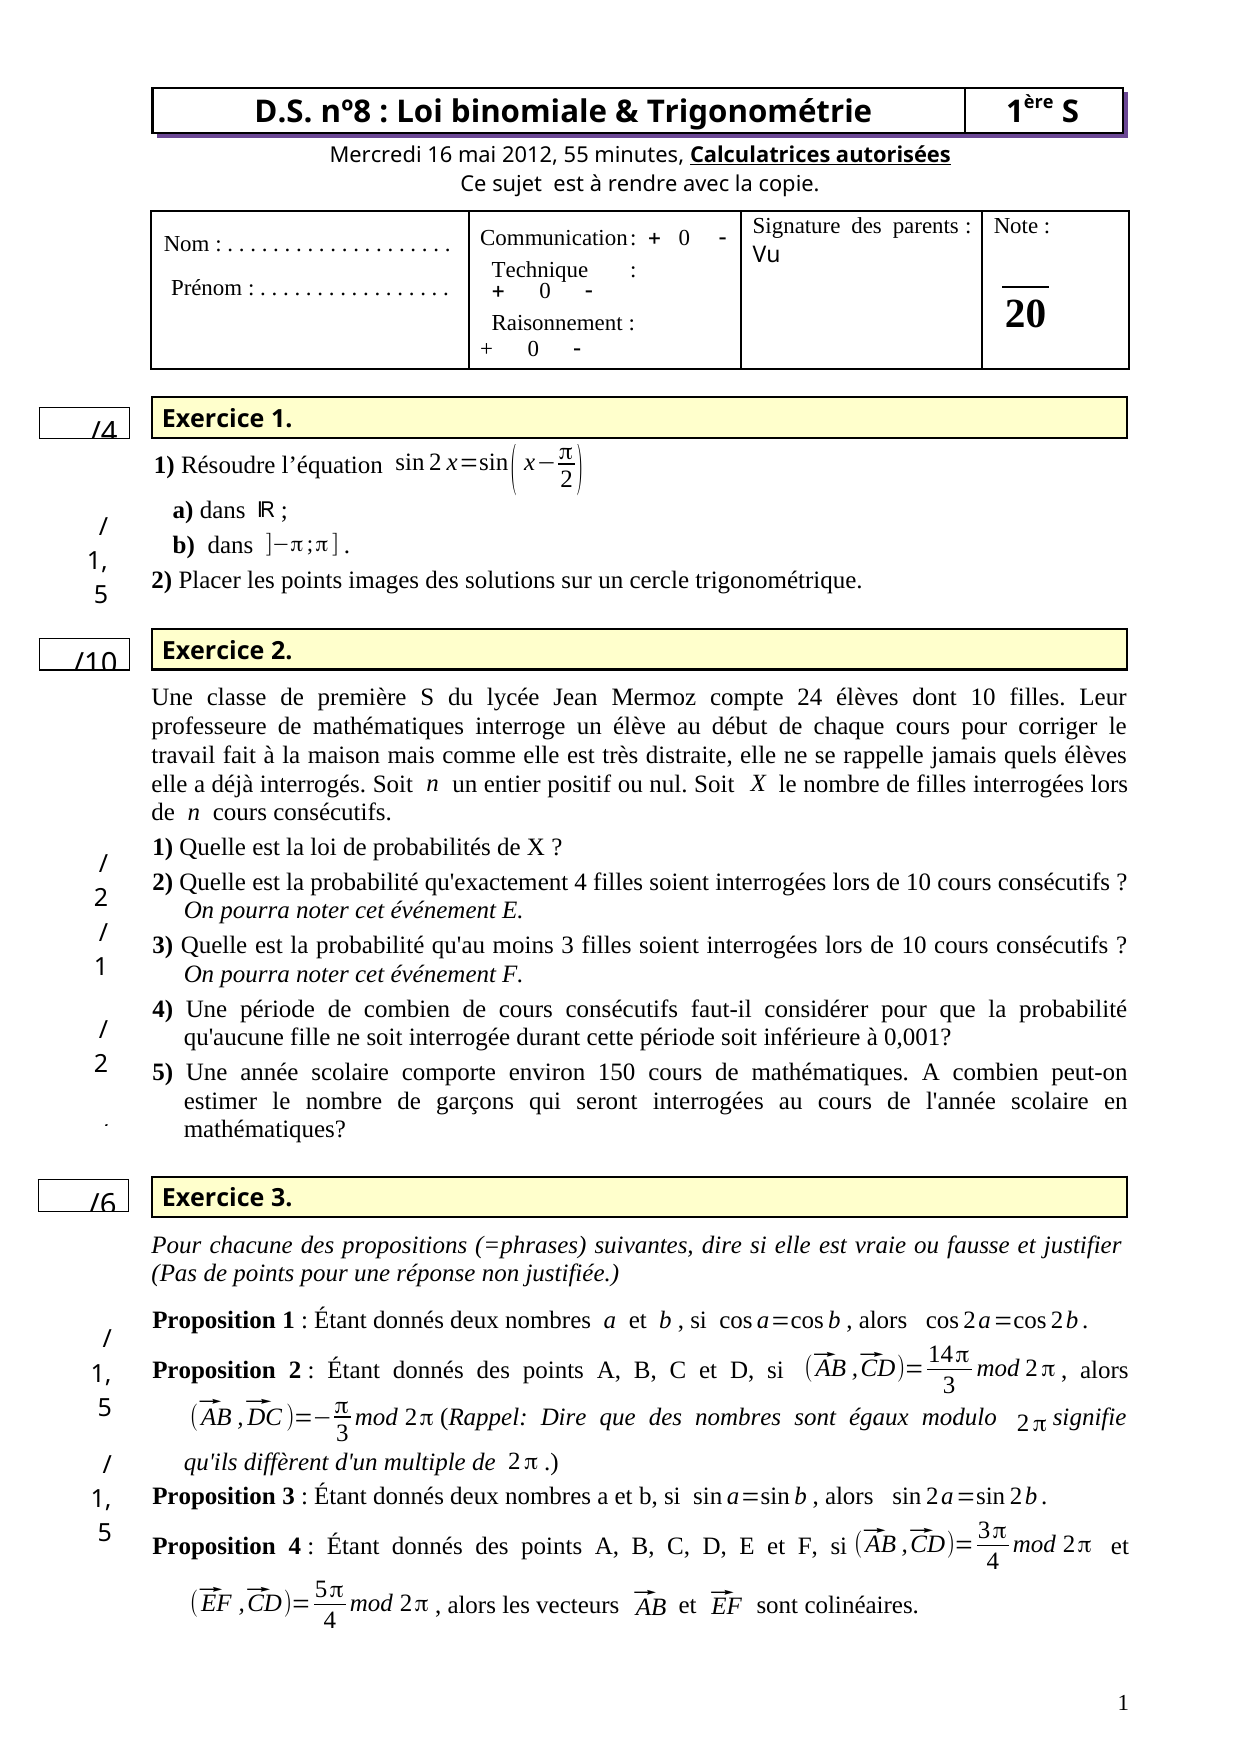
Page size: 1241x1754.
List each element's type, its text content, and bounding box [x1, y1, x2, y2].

text /6 [39, 1180, 128, 1211]
text /1,5 [85, 508, 108, 611]
text Proposition 2 : Étant donnés des points A, B, C et D, si , alors (Rappel: Dire que des nombres sont égaux modulo signifie qu'ils diffèrent d'un multiple de .) [152, 1340, 1129, 1476]
text 4) Une période de combien de cours consécutifs faut-il considérer pour que la probabilité qu'aucune fille ne soit interrogée durant cette période soit inférieure à 0,001? [152, 994, 1129, 1051]
text /4 [40, 408, 129, 438]
text Une classe de première S du lycée Jean Mermoz compte 24 élèves dont 10 filles. Leur professeure de mathématiques interroge un élève au début de chaque cours pour corriger le travail fait à la maison mais comme elle est très distraite, elle ne se rappelle jamais quels élèves elle a déjà interrogés. Soit un entier positif ou nul. Soit le nombre de filles interrogées lors de cours consécutifs. [151, 682, 1129, 826]
text 2) Placer les points images des solutions sur un cercle trigonométrique. [151, 565, 1129, 593]
text b) dans . [154, 530, 1129, 559]
text Pour chacune des propositions (=phrases) suivantes, dire si elle est vraie ou fausse et justifier (Pas de points pour une réponse non justifiée.) [151, 1230, 1126, 1287]
text Exercice 2. [153, 630, 1126, 668]
text /1,5 [88, 1447, 111, 1549]
text /2 [85, 1012, 108, 1080]
text Proposition 1 : Étant donnés deux nombres et , si , alors [152, 1305, 1129, 1334]
text 5) Une année scolaire comporte environ 150 cours de mathématiques. A combien peut-on estimer le nombre de garçons qui seront interrogées au cours de l'année scolaire en mathématiques? [152, 1057, 1129, 1143]
table_header D.S. nº8 : Loi binomiale & Trigonométrie [154, 89, 964, 132]
text /1 [85, 611, 108, 615]
text 1) Résoudre l’équation [154, 444, 1129, 495]
text /1,5 [88, 1321, 111, 1423]
table_header Note : [983, 212, 1128, 368]
table_header Signature des parents : Vu [742, 212, 981, 368]
text /2 [85, 1116, 108, 1126]
text /1 [85, 914, 108, 983]
text Proposition 4 : Étant donnés des points A, B, C, D, E et F, si et , alors les vecteurs et sont colinéaires. [152, 1516, 1129, 1634]
text 2) Quelle est la probabilité qu'exactement 4 filles soient interrogées lors de 10 cours consécutifs ? On pourra noter cet événement E. [152, 867, 1129, 924]
text Exercice 1. [153, 398, 1126, 437]
text /10 [40, 639, 129, 669]
text /2 [85, 846, 108, 914]
text 3) Quelle est la probabilité qu'au moins 3 filles soient interrogées lors de 10 cours consécutifs ? On pourra noter cet événement F. [152, 930, 1129, 988]
text a) dans ; [154, 495, 1129, 524]
text 1) Quelle est la loi de probabilités de X ? [152, 832, 1129, 861]
table_header Nom : . . . . . . . . . . . . . . . . . . . . Prénom : . . . . . . . . . . . . . . . . . [152, 212, 468, 368]
text Proposition 3 : Étant donnés deux nombres a et b, si , alors [152, 1481, 1129, 1510]
text Exercice 3. [153, 1178, 1126, 1216]
table_header 1ère S [966, 89, 1122, 132]
text Ce sujet est à rendre avec la copie. [151, 168, 1129, 198]
text Mercredi 16 mai 2012, 55 minutes, Calculatrices autorisées [151, 138, 1129, 168]
table_header Communication : +  - Technique : +- Raisonnement : +- [470, 212, 740, 368]
